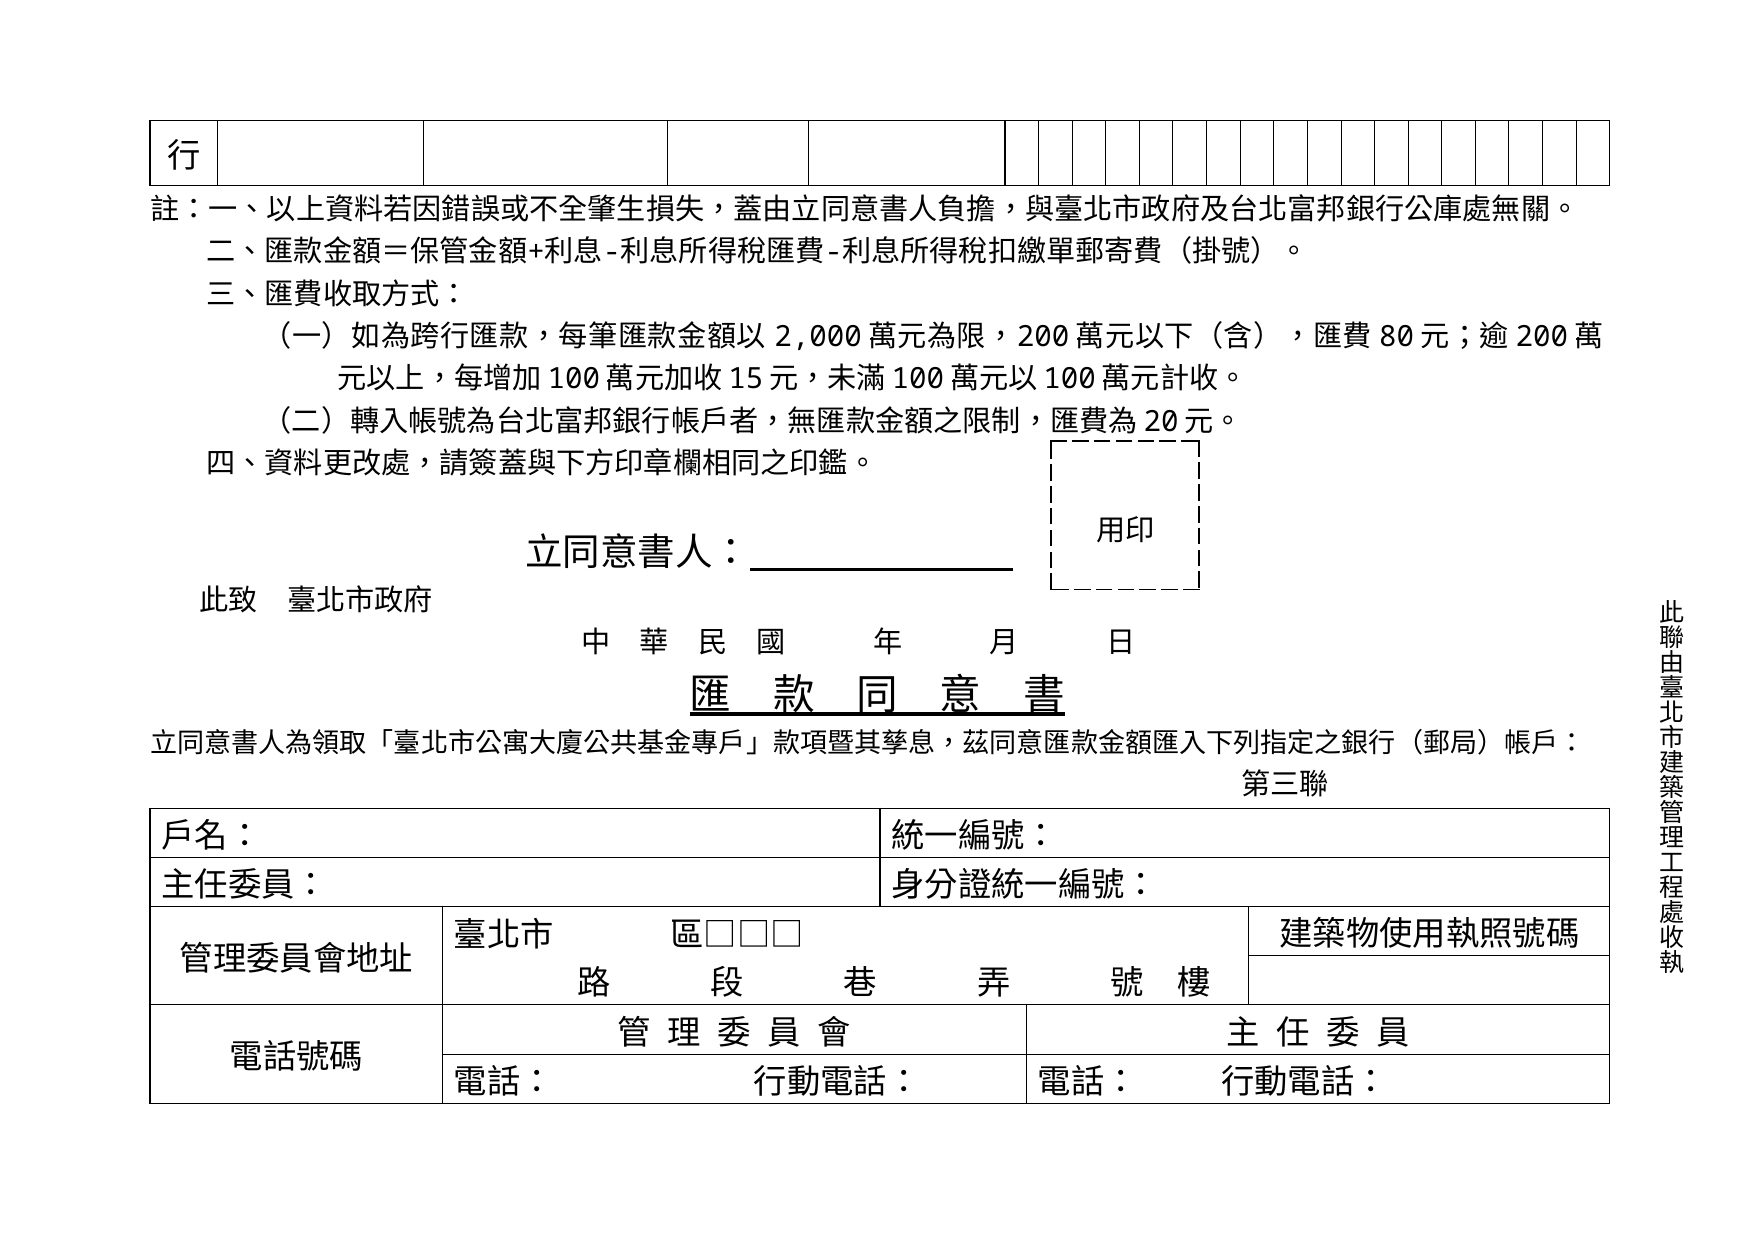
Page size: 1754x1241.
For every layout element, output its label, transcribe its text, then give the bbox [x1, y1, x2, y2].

table_header 戶名： [151, 809, 879, 857]
table_cell [1140, 121, 1172, 185]
table_cell [1442, 121, 1475, 185]
table_header 統一編號： [881, 809, 1609, 857]
table_cell [1006, 121, 1038, 185]
table_cell [1409, 121, 1441, 185]
table_cell 管理委員會地址 [151, 907, 442, 1004]
table_cell [1342, 121, 1374, 185]
table_cell 電話號碼 [151, 1005, 442, 1103]
table_cell [809, 121, 1004, 185]
text 第三聯 [150, 760, 1604, 803]
table_cell 電話： 行動電話： [1027, 1055, 1609, 1103]
table_cell 身分證統一編號： [881, 858, 1609, 906]
text [1623, 584, 1698, 1240]
text [1200, 522, 1604, 576]
table_cell [1207, 121, 1240, 185]
table_cell [424, 121, 667, 185]
text 立同意書人： [300, 522, 1050, 576]
text 中 華 民 國 年 月 日 [150, 618, 1604, 661]
table_cell 管 理 委 員 會 [443, 1005, 1026, 1054]
table_cell [1577, 121, 1609, 185]
table_cell [1173, 121, 1206, 185]
table_cell 主任委員： [151, 858, 879, 906]
text 註：一、以上資料若因錯誤或不全肇生損失，蓋由立同意書人負擔，與臺北市政府及台北富邦銀行公庫處無關。 [150, 186, 1604, 228]
text （一）如為跨行匯款，每筆匯款金額以2,000萬元為限，200萬元以下（含），匯費80元；逾200萬元以上，每增加100萬元加收15元，未滿100萬元以100萬元計收。 [262, 313, 1604, 397]
table_cell [668, 121, 808, 185]
table_cell 臺北市 區□□□ 路 段 巷 弄 號 樓 [443, 907, 1248, 1004]
table_cell 主 任 委 員 [1027, 1005, 1609, 1054]
text 四、資料更改處，請簽蓋與下方印章欄相同之印鑑。 [206, 440, 1604, 590]
table_cell [1543, 121, 1576, 185]
table_cell 建築物使用執照號碼 [1249, 907, 1609, 955]
table_cell 電話： 行動電話： [443, 1055, 1026, 1103]
table_cell [1476, 121, 1508, 185]
table_cell [1308, 121, 1341, 185]
text 匯 款 同 意 書 [150, 661, 1604, 721]
table_cell [1039, 121, 1072, 185]
text 此聯由臺北市建築管理工程處收執 [1654, 599, 1690, 1225]
text 此致 臺北市政府 [150, 576, 1604, 618]
text 立同意書人為領取「臺北市公寓大廈公共基金專戶」款項暨其孳息，茲同意匯款金額匯入下列指定之銀行（郵局）帳戶： [150, 721, 1604, 760]
text 三、匯費收取方式： [206, 270, 1604, 313]
text 用印 [1067, 507, 1183, 549]
table_cell [1241, 121, 1273, 185]
table_cell [1249, 956, 1609, 1004]
table_cell [1073, 121, 1105, 185]
table_cell [1375, 121, 1408, 185]
table_cell 行 [151, 121, 217, 185]
table_cell [1106, 121, 1139, 185]
text （二）轉入帳號為台北富邦銀行帳戶者，無匯款金額之限制，匯費為20元。 [262, 397, 1604, 440]
table_cell [218, 121, 423, 185]
table_cell [1274, 121, 1307, 185]
table_cell [1509, 121, 1542, 185]
text 二、匯款金額＝保管金額+利息-利息所得稅匯費-利息所得稅扣繳單郵寄費（掛號）。 [206, 228, 1604, 270]
